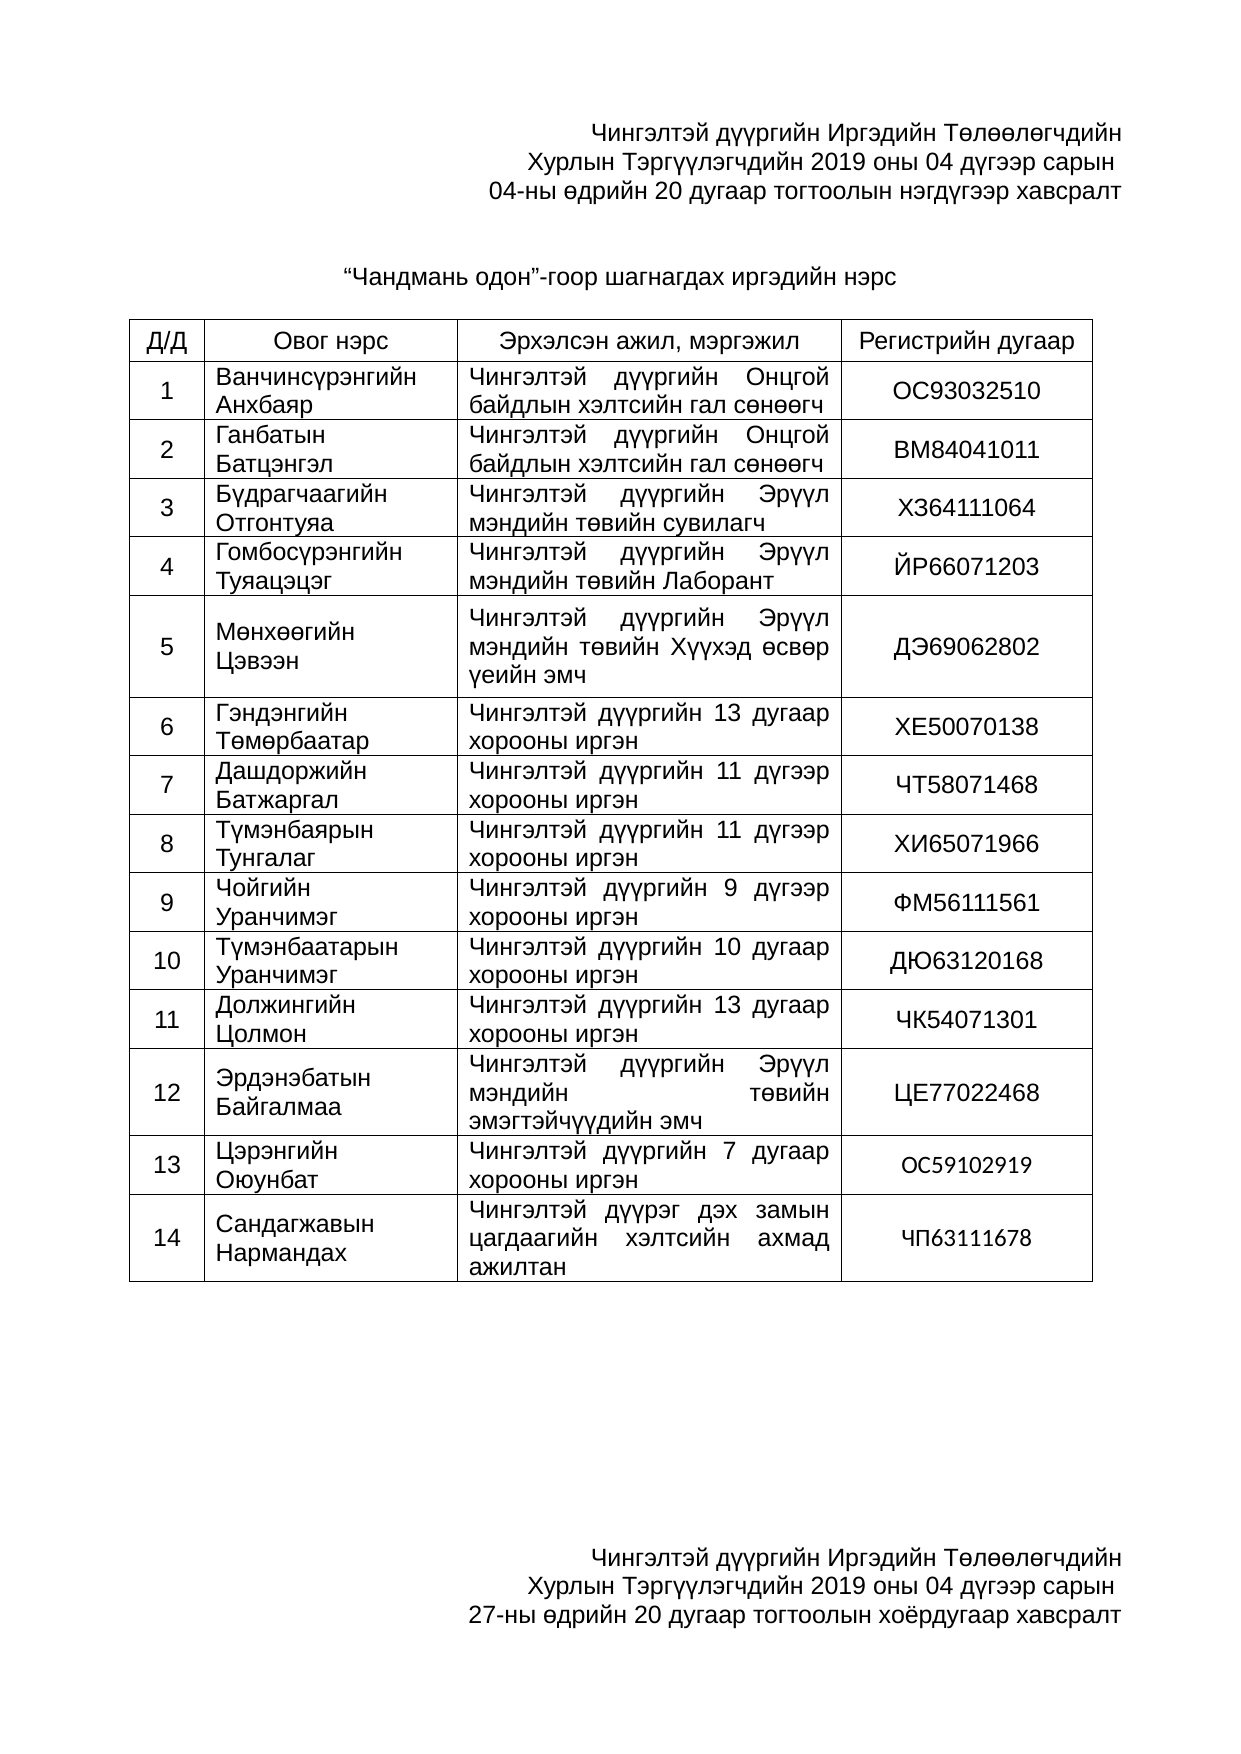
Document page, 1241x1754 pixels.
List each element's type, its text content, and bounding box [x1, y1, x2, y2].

table_cell ДЭ69062802 [842, 596, 1092, 697]
table_cell Чингэлтэй дүүргийн 11 дүгээр хорооны иргэн [458, 756, 841, 814]
table_cell Чингэлтэй дүүргийн Онцгой байдлын хэлтсийн гал сөнөөгч [458, 420, 841, 478]
text 27-ны өдрийн 20 дугаар тогтоолын хоёрдугаар хавсралт [118, 1600, 1122, 1629]
table_cell 4 [130, 537, 204, 595]
table_cell ЧК54071301 [842, 990, 1092, 1048]
text Хурлын Тэргүүлэгчдийн 2019 оны 04 дүгээр сарын [118, 1571, 1122, 1600]
table_cell Чингэлтэй дүүргийн Эрүүл мэндийн төвийн Лаборант [458, 537, 841, 595]
table_cell ЧП63111678 [842, 1195, 1092, 1281]
table_cell Түмэнбаатарын Уранчимэг [205, 932, 457, 989]
table_cell Түмэнбаярын Тунгалаг [205, 815, 457, 872]
text Чингэлтэй дүүргийн Иргэдийн Төлөөлөгчдийн [118, 118, 1122, 147]
table_cell 3 [130, 479, 204, 536]
table_cell 14 [130, 1195, 204, 1281]
table_cell Ванчинсүрэнгийн Анхбаяр [205, 362, 457, 419]
table_cell 10 [130, 932, 204, 989]
table_cell ЦЕ77022468 [842, 1049, 1092, 1135]
table_cell 7 [130, 756, 204, 814]
table_cell Чингэлтэй дүүргийн 10 дугаар хорооны иргэн [458, 932, 841, 989]
table_cell Чингэлтэй дүүргийн Эрүүл мэндийн төвийн Хүүхэд өсвөр үеийн эмч [458, 596, 841, 697]
table_cell Должингийн Цолмон [205, 990, 457, 1048]
subtitle “Чандмань одон”-гоор шагнагдах иргэдийн нэрс [118, 262, 1122, 291]
table_cell 13 [130, 1136, 204, 1194]
table_cell ОС93032510 [842, 362, 1092, 419]
table_cell 9 [130, 873, 204, 931]
table_cell Чингэлтэй дүүргийн 13 дугаар хорооны иргэн [458, 990, 841, 1048]
table_cell 12 [130, 1049, 204, 1135]
table_cell Ганбатын Батцэнгэл [205, 420, 457, 478]
table_cell 2 [130, 420, 204, 478]
table_header Эрхэлсэн ажил, мэргэжил [458, 320, 841, 361]
table_cell 8 [130, 815, 204, 872]
table_cell ВМ84041011 [842, 420, 1092, 478]
table_cell 6 [130, 698, 204, 755]
table_cell Бүдрагчаагийн Отгонтуяа [205, 479, 457, 536]
table_cell Сандагжавын Нармандах [205, 1195, 457, 1281]
table_cell Цэрэнгийн Оюунбат [205, 1136, 457, 1194]
table_cell Чингэлтэй дүүрэг дэх замын цагдаагийн хэлтсийн ахмад ажилтан [458, 1195, 841, 1281]
table_cell 5 [130, 596, 204, 697]
table_cell Дашдоржийн Батжаргал [205, 756, 457, 814]
table_cell Чингэлтэй дүүргийн Эрүүл мэндийн төвийн эмэгтэйчүүдийн эмч [458, 1049, 841, 1135]
text 04-ны өдрийн 20 дугаар тогтоолын нэгдүгээр хавсралт [118, 176, 1122, 204]
table_cell 1 [130, 362, 204, 419]
table_cell Чингэлтэй дүүргийн 13 дугаар хорооны иргэн [458, 698, 841, 755]
text Чингэлтэй дүүргийн Иргэдийн Төлөөлөгчдийн [118, 1542, 1122, 1571]
table_cell Чойгийн Уранчимэг [205, 873, 457, 931]
table_cell ХЗ64111064 [842, 479, 1092, 536]
table_header Регистрийн дугаар [842, 320, 1092, 361]
table_cell ОС59102919 [842, 1136, 1092, 1194]
table_cell Чингэлтэй дүүргийн 7 дугаар хорооны иргэн [458, 1136, 841, 1194]
table_cell ХИ65071966 [842, 815, 1092, 872]
table_cell Мөнхөөгийн Цэвээн [205, 596, 457, 697]
table_cell 11 [130, 990, 204, 1048]
text Хурлын Тэргүүлэгчдийн 2019 оны 04 дүгээр сарын [118, 147, 1122, 176]
table_cell ДЮ63120168 [842, 932, 1092, 989]
table_cell Чингэлтэй дүүргийн Эрүүл мэндийн төвийн сувилагч [458, 479, 841, 536]
table_header Д/Д [130, 320, 204, 361]
table_cell ЧТ58071468 [842, 756, 1092, 814]
table_cell Гомбосүрэнгийн Туяацэцэг [205, 537, 457, 595]
table_cell ЙР66071203 [842, 537, 1092, 595]
table_cell Чингэлтэй дүүргийн 11 дүгээр хорооны иргэн [458, 815, 841, 872]
table_cell Чингэлтэй дүүргийн Онцгой байдлын хэлтсийн гал сөнөөгч [458, 362, 841, 419]
table_cell Гэндэнгийн Төмөрбаатар [205, 698, 457, 755]
table_cell ФМ56111561 [842, 873, 1092, 931]
table_cell Чингэлтэй дүүргийн 9 дүгээр хорооны иргэн [458, 873, 841, 931]
table_cell Эрдэнэбатын Байгалмаа [205, 1049, 457, 1135]
table_header Овог нэрс [205, 320, 457, 361]
table_cell ХЕ50070138 [842, 698, 1092, 755]
